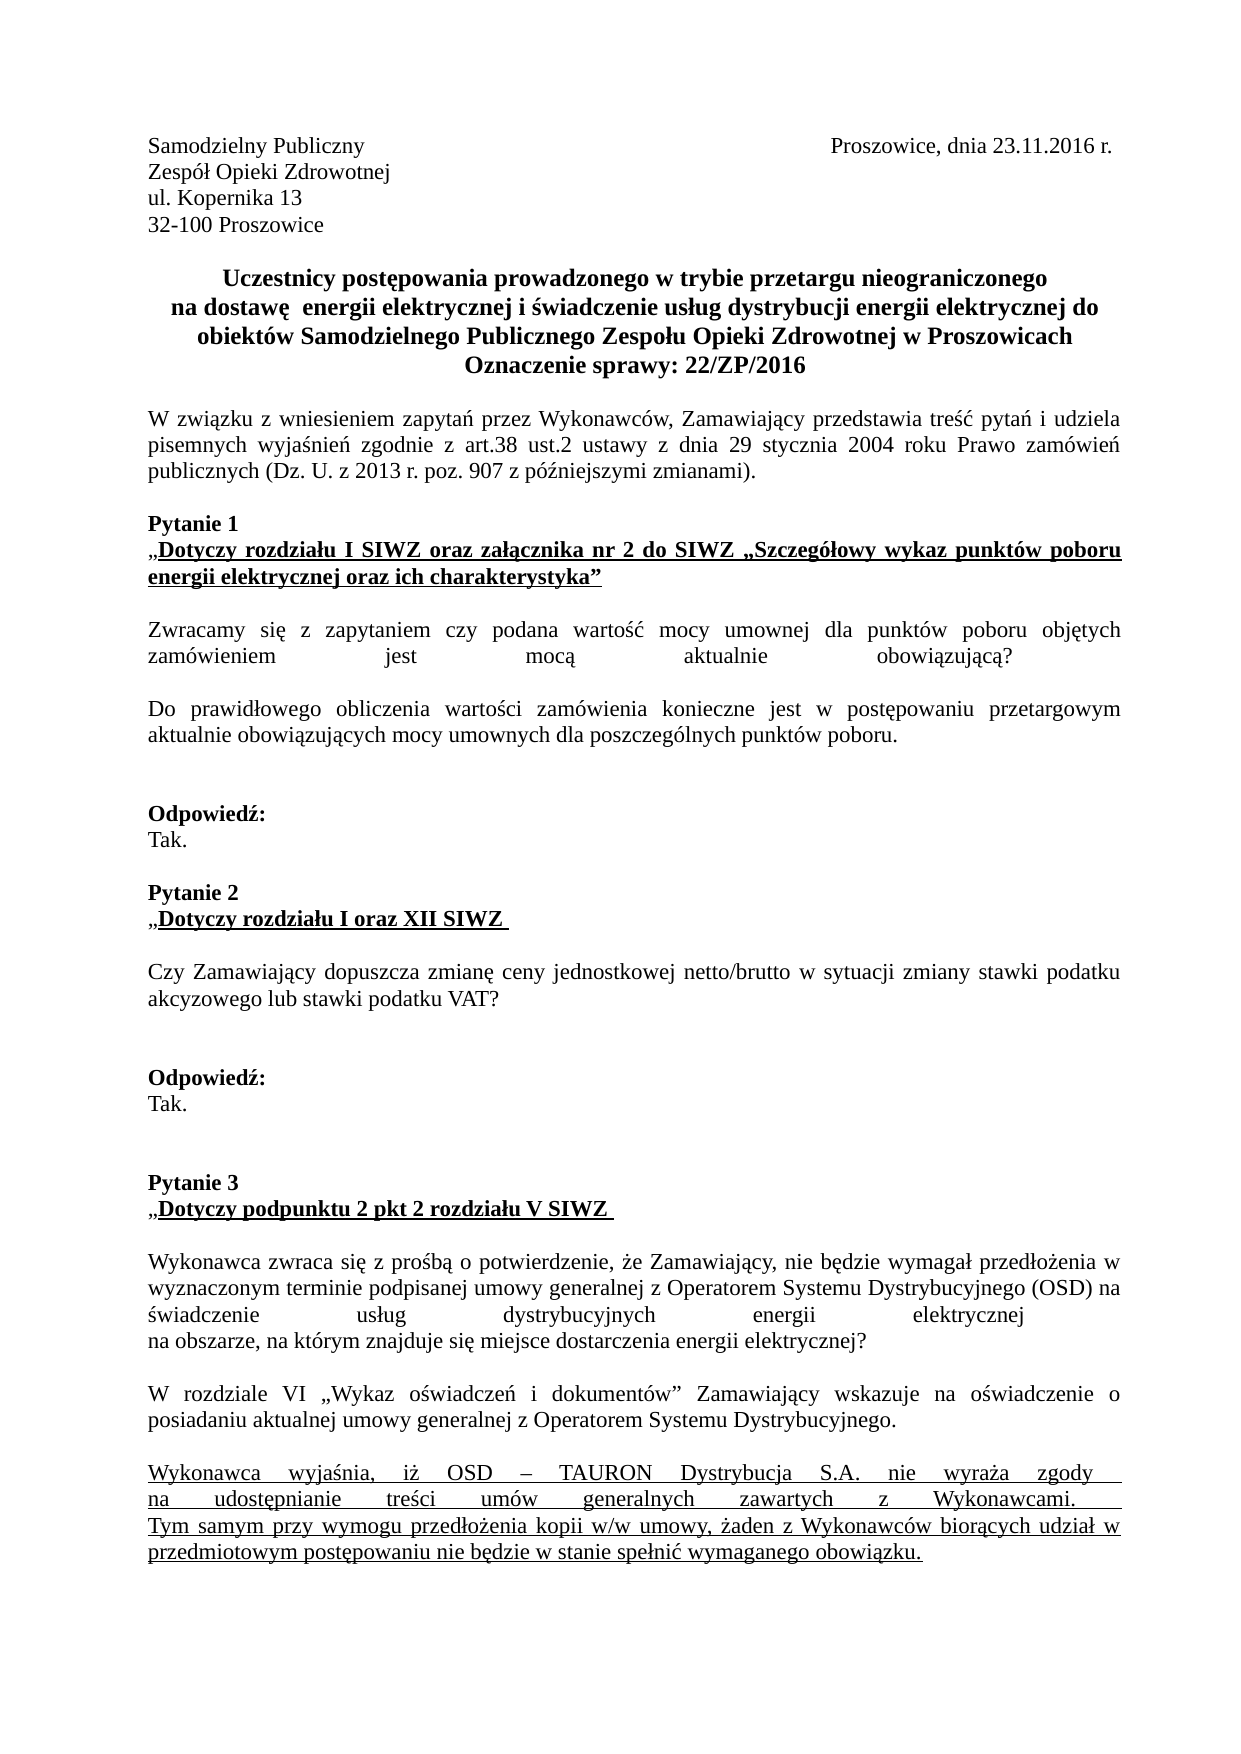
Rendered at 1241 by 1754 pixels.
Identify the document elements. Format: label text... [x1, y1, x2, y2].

text na dostawę energii elektrycznej i świadczenie usług dystrybucji energii elektrycznej do obiektów Samodzielnego Publicznego Zespołu Opieki Zdrowotnej w Proszowicach [148, 292, 1122, 350]
text ul. Kopernika 13 [148, 184, 1122, 211]
text Odpowiedź: [148, 1064, 1122, 1090]
text Zwracamy się z zapytaniem czy podana wartość mocy umownej dla punktów poboru objętych zamówieniem jest mocą aktualnie obowiązującą? [148, 616, 1122, 695]
text Pytanie 1 [148, 510, 1122, 537]
text Samodzielny Publiczny Proszowice, dnia 23.11.2016 r. [148, 132, 1122, 158]
text Czy Zamawiający dopuszcza zmianę ceny jednostkowej netto/brutto w sytuacji zmiany stawki podatku akcyzowego lub stawki podatku VAT? [148, 958, 1122, 1011]
text Tym samym przy wymogu przedłożenia kopii w/w umowy, żaden z Wykonawców biorących udział w przedmiotowym postępowaniu nie będzie w stanie spełnić wymaganego obowiązku. [148, 1509, 1122, 1564]
text Wykonawca zwraca się z prośbą o potwierdzenie, że Zamawiający, nie będzie wymagał przedłożenia w wyznaczonym terminie podpisanej umowy generalnej z Operatorem Systemu Dystrybucyjnego (OSD) na świadczenie usług dystrybucyjnych energii elektrycznej na obszarze, na którym znajduje się miejsce dostarczenia energii elektrycznej? [148, 1248, 1122, 1353]
text Oznaczenie sprawy: 22/ZP/2016 [148, 350, 1122, 378]
text „Dotyczy podpunktu 2 pkt 2 rozdziału V SIWZ [148, 1195, 1122, 1222]
text „Dotyczy rozdziału I oraz XII SIWZ [148, 906, 1122, 932]
text Wykonawca wyjaśnia, iż OSD – TAURON Dystrybucja S.A. nie wyraża zgody [148, 1459, 1122, 1482]
text 32-100 Proszowice [148, 211, 1122, 237]
text Do prawidłowego obliczenia wartości zamówienia konieczne jest w postępowaniu przetargowym aktualnie obowiązujących mocy umownych dla poszczególnych punktów poboru. [148, 695, 1122, 747]
text Odpowiedź: [148, 800, 1122, 826]
text W rozdziale VI „Wykaz oświadczeń i dokumentów” Zamawiający wskazuje na oświadczenie o posiadaniu aktualnej umowy generalnej z Operatorem Systemu Dystrybucyjnego. [148, 1353, 1122, 1433]
text Pytanie 3 [148, 1169, 1122, 1195]
text Tak. [148, 1090, 1122, 1116]
text na udostępnianie treści umów generalnych zawartych z Wykonawcami. [148, 1483, 1122, 1508]
text Uczestnicy postępowania prowadzonego w trybie przetargu nieograniczonego [148, 263, 1122, 292]
text Tak. [148, 826, 1122, 853]
text „Dotyczy rozdziału I SIWZ oraz załącznika nr 2 do SIWZ „Szczegółowy wykaz punktów poboru energii elektrycznej oraz ich charakterystyka” [148, 537, 1122, 589]
text Pytanie 2 [148, 879, 1122, 906]
text W związku z wniesieniem zapytań przez Wykonawców, Zamawiający przedstawia treść pytań i udziela pisemnych wyjaśnień zgodnie z art.38 ust.2 ustawy z dnia 29 stycznia 2004 roku Prawo zamówień publicznych (Dz. U. z 2013 r. poz. 907 z późniejszymi zmianami). [148, 405, 1122, 484]
text Zespół Opieki Zdrowotnej [148, 158, 1122, 184]
